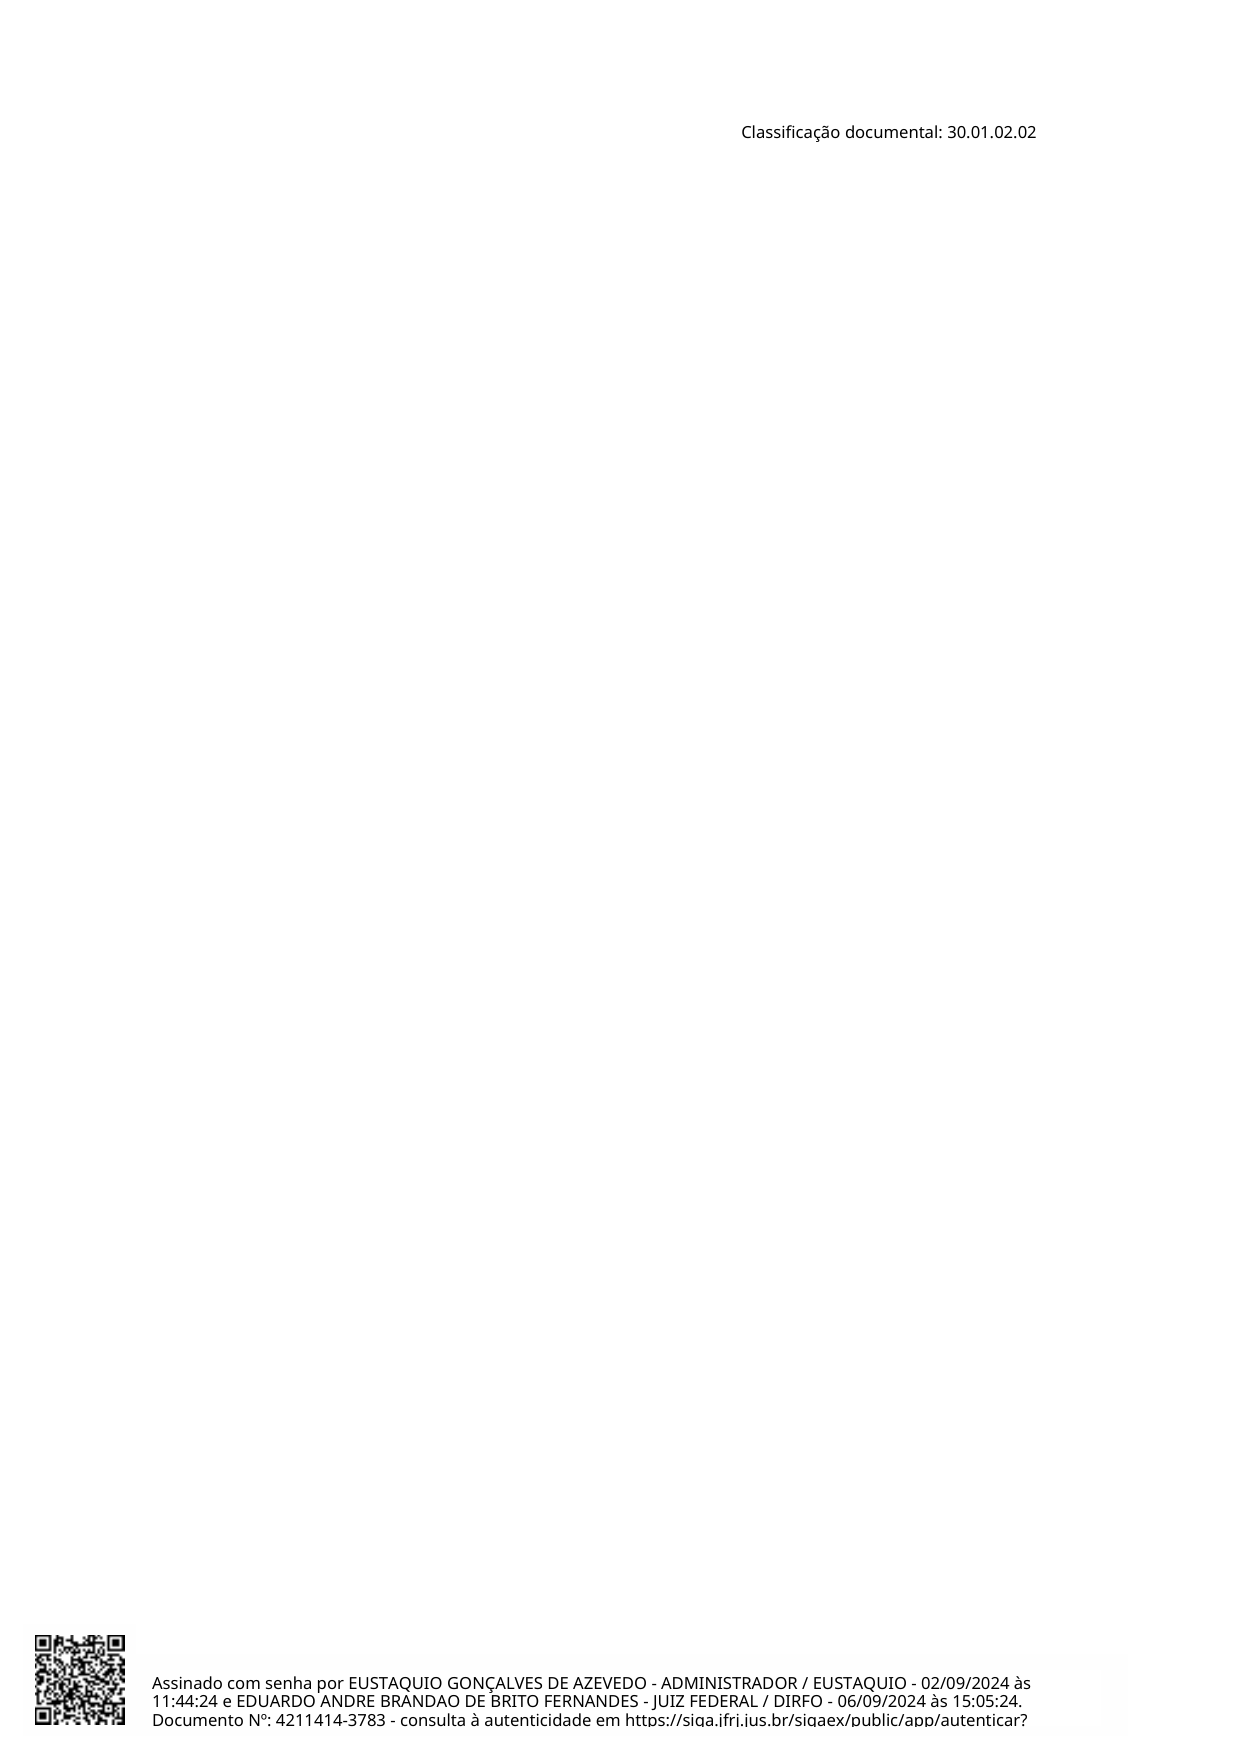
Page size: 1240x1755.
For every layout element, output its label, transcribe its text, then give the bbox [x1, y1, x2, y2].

text Classificação documental: 30.01.02.02 [741, 121, 1219, 144]
